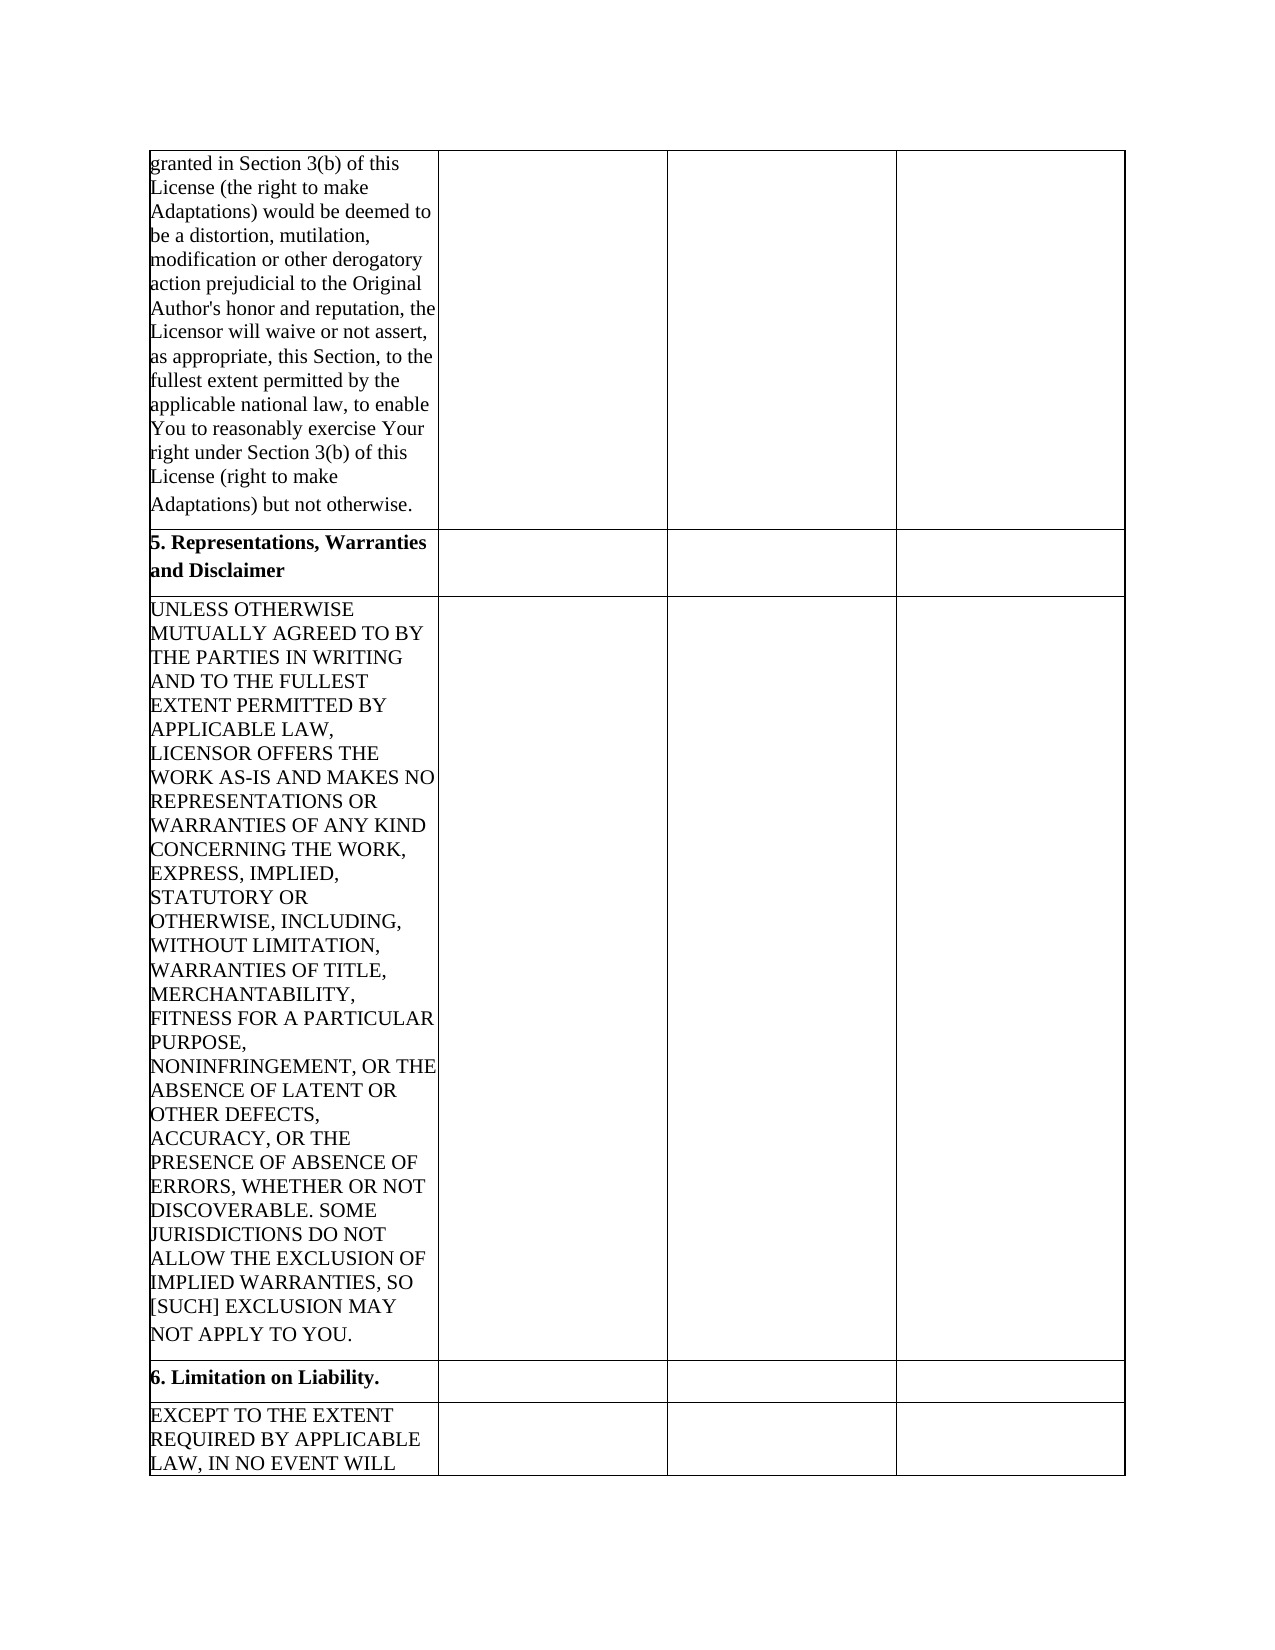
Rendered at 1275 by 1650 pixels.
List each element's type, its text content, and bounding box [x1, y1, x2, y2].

table_cell granted in Section 3(b) of this License (the right to make Adaptations) would be deemed to be a distortion, mutilation, modification or other derogatory action prejudicial to the Original Author's honor and reputation, the Licensor will waive or not assert, as appropriate, this Section, to the fullest extent permitted by the applicable national law, to enable You to reasonably exercise Your right under Section 3(b) of this License (right to make Adaptations) but not otherwise. [151, 151, 438, 529]
table_cell [668, 151, 896, 529]
table_cell [897, 597, 1124, 1360]
table_cell [897, 530, 1124, 596]
table_cell [439, 151, 667, 529]
table_cell [668, 530, 896, 596]
table_cell EXCEPT TO THE EXTENT REQUIRED BY APPLICABLE LAW, IN NO EVENT WILL [151, 1403, 438, 1475]
table_cell 5. Representations, Warranties and Disclaimer [151, 530, 438, 596]
table_cell [439, 597, 667, 1360]
table_cell [439, 1403, 667, 1475]
table_cell [897, 151, 1124, 529]
table_cell [439, 530, 667, 596]
table_cell UNLESS OTHERWISE MUTUALLY AGREED TO BY THE PARTIES IN WRITING AND TO THE FULLEST EXTENT PERMITTED BY APPLICABLE LAW, LICENSOR OFFERS THE WORK AS-IS AND MAKES NO REPRESENTATIONS OR WARRANTIES OF ANY KIND CONCERNING THE WORK, EXPRESS, IMPLIED, STATUTORY OR OTHERWISE, INCLUDING, WITHOUT LIMITATION, WARRANTIES OF TITLE, MERCHANTABILITY, FITNESS FOR A PARTICULAR PURPOSE, NONINFRINGEMENT, OR THE ABSENCE OF LATENT OR OTHER DEFECTS, ACCURACY, OR THE PRESENCE OF ABSENCE OF ERRORS, WHETHER OR NOT DISCOVERABLE. SOME JURISDICTIONS DO NOT ALLOW THE EXCLUSION OF IMPLIED WARRANTIES, SO [SUCH] EXCLUSION MAY NOT APPLY TO YOU. [151, 597, 438, 1360]
table_cell [439, 1361, 667, 1402]
table_cell 6. Limitation on Liability. [151, 1361, 438, 1402]
table_cell [668, 597, 896, 1360]
table_cell [897, 1403, 1124, 1475]
table_cell [668, 1403, 896, 1475]
table_cell [897, 1361, 1124, 1402]
table_cell [668, 1361, 896, 1402]
